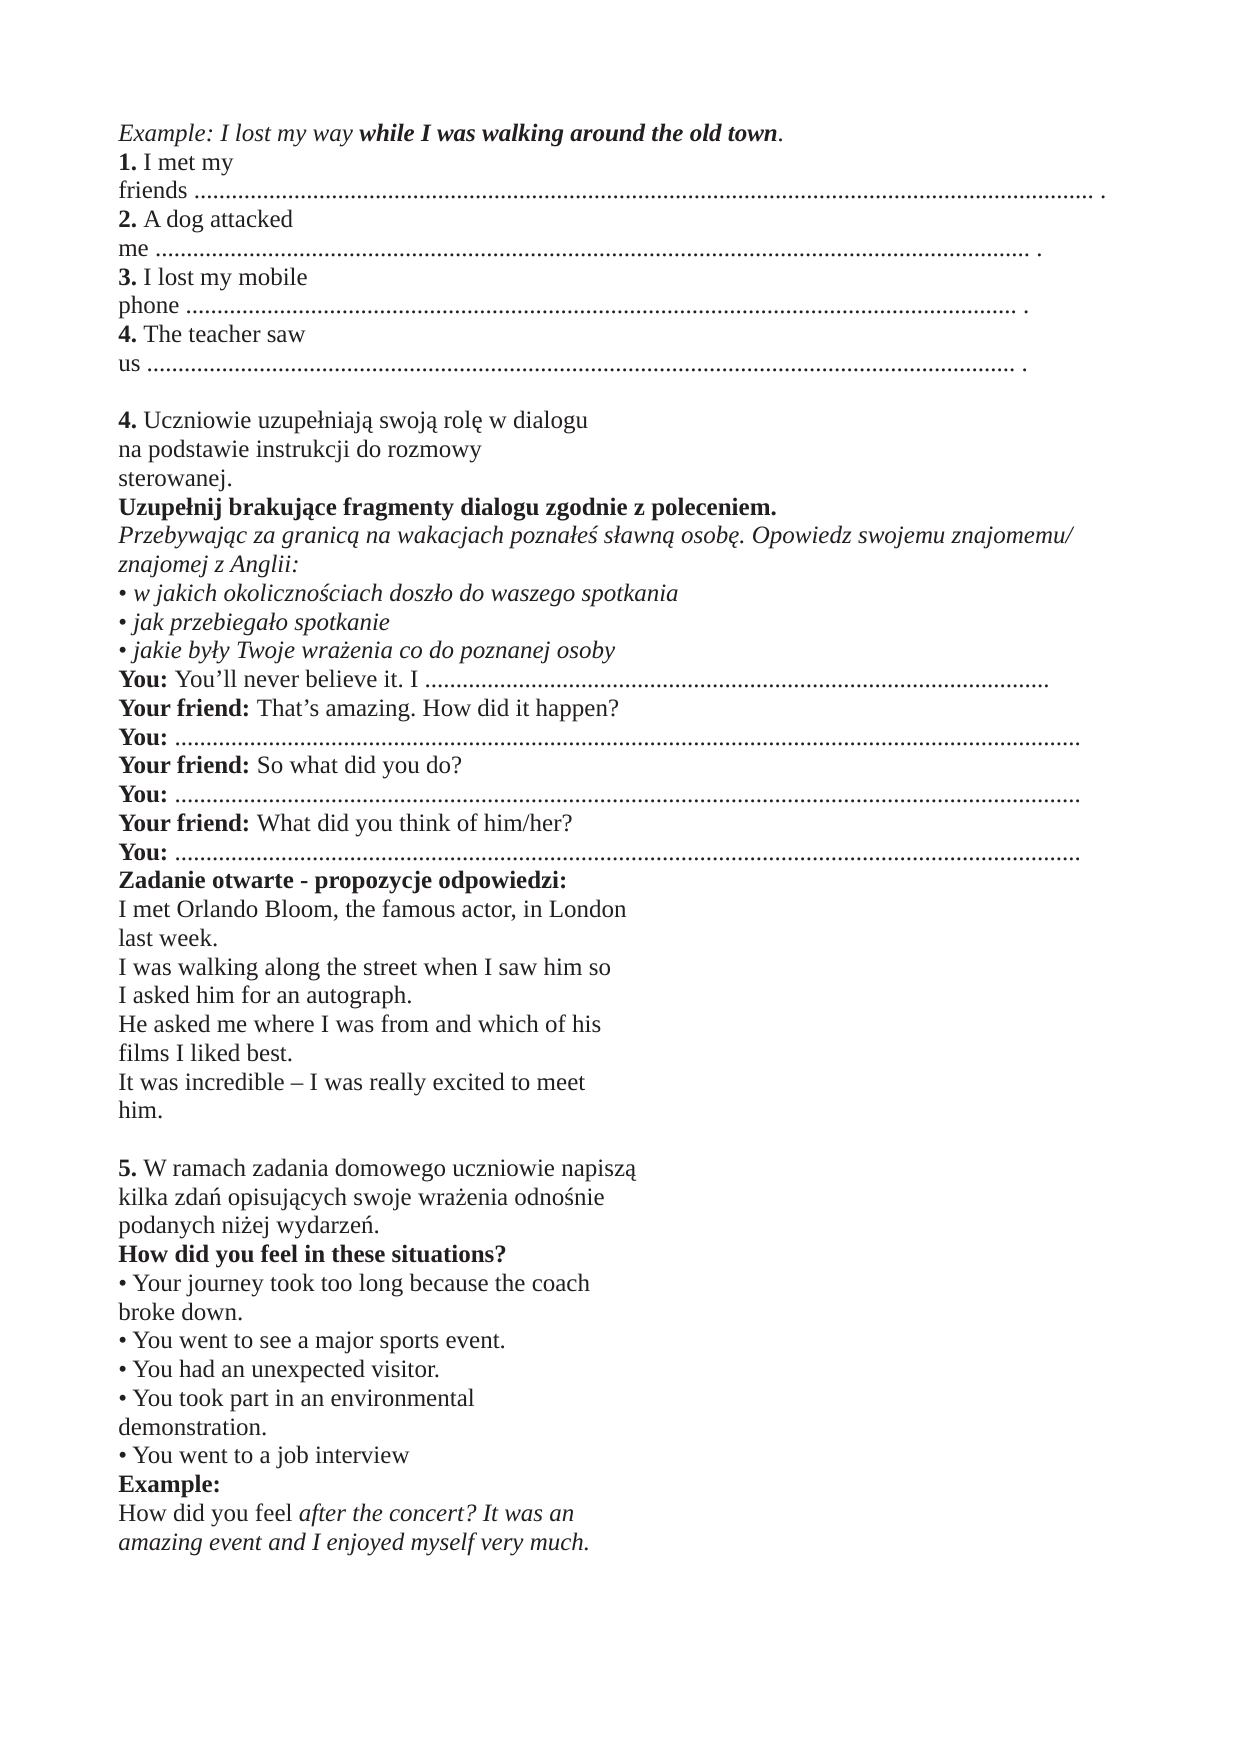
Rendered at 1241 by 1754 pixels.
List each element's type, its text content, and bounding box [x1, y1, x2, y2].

text Example: I lost my way while I was walking around the old town. [118, 118, 1122, 147]
text I met Orlando Bloom, the famous actor, in London [118, 894, 1122, 923]
text amazing event and I enjoyed myself very much. [118, 1527, 1122, 1556]
text 4. Uczniowie uzupełniają swoją rolę w dialogu [118, 406, 1122, 434]
text He asked me where I was from and which of his [118, 1009, 1122, 1038]
text You: ................................................................................................................................................. [118, 779, 1122, 808]
text Przebywając za granicą na wakacjach poznałeś sławną osobę. Opowiedz swojemu znajomemu/ [118, 521, 1122, 549]
text Uzupełnij brakujące fragmenty dialogu zgodnie z poleceniem. [118, 492, 1122, 521]
text na podstawie instrukcji do rozmowy [118, 434, 1122, 463]
text sterowanej. [118, 463, 1122, 492]
text How did you feel in these situations? [118, 1239, 1122, 1268]
text 3. I lost my mobile phone ..................................................................................................................................... . [118, 262, 1122, 319]
text last week. [118, 923, 1122, 952]
text 5. W ramach zadania domowego uczniowie napiszą [118, 1153, 1122, 1182]
text Your friend: What did you think of him/her? [118, 808, 1122, 837]
text You: ................................................................................................................................................. [118, 837, 1122, 866]
text Example: [118, 1469, 1122, 1498]
text films I liked best. [118, 1038, 1122, 1067]
text • Your journey took too long because the coach [118, 1268, 1122, 1297]
text • You took part in an environmental [118, 1383, 1122, 1412]
text 4. The teacher saw us ........................................................................................................................................... . [118, 319, 1122, 377]
text • You went to see a major sports event. [118, 1326, 1122, 1354]
text • You went to a job interview [118, 1441, 1122, 1469]
text podanych niżej wydarzeń. [118, 1211, 1122, 1239]
text him. [118, 1096, 1122, 1124]
text You: You’ll never believe it. I .................................................................................................... [118, 664, 1122, 693]
text 1. I met my friends ................................................................................................................................................ . [118, 147, 1122, 204]
text It was incredible – I was really excited to meet [118, 1067, 1122, 1096]
text Your friend: So what did you do? [118, 751, 1122, 779]
text broke down. [118, 1297, 1122, 1326]
text demonstration. [118, 1412, 1122, 1441]
text Your friend: That’s amazing. How did it happen? [118, 693, 1122, 722]
text How did you feel after the concert? It was an [118, 1498, 1122, 1527]
text You: ................................................................................................................................................. [118, 722, 1122, 751]
text I was walking along the street when I saw him so [118, 952, 1122, 981]
text 2. A dog attacked me ............................................................................................................................................ . [118, 204, 1122, 262]
text I asked him for an autograph. [118, 981, 1122, 1009]
text • jak przebiegało spotkanie [118, 607, 1122, 636]
text • jakie były Twoje wrażenia co do poznanej osoby [118, 636, 1122, 664]
text • You had an unexpected visitor. [118, 1354, 1122, 1383]
text znajomej z Anglii: [118, 549, 1122, 578]
text • w jakich okolicznościach doszło do waszego spotkania [118, 578, 1122, 607]
text kilka zdań opisujących swoje wrażenia odnośnie [118, 1182, 1122, 1211]
text Zadanie otwarte - propozycje odpowiedzi: [118, 866, 1122, 894]
